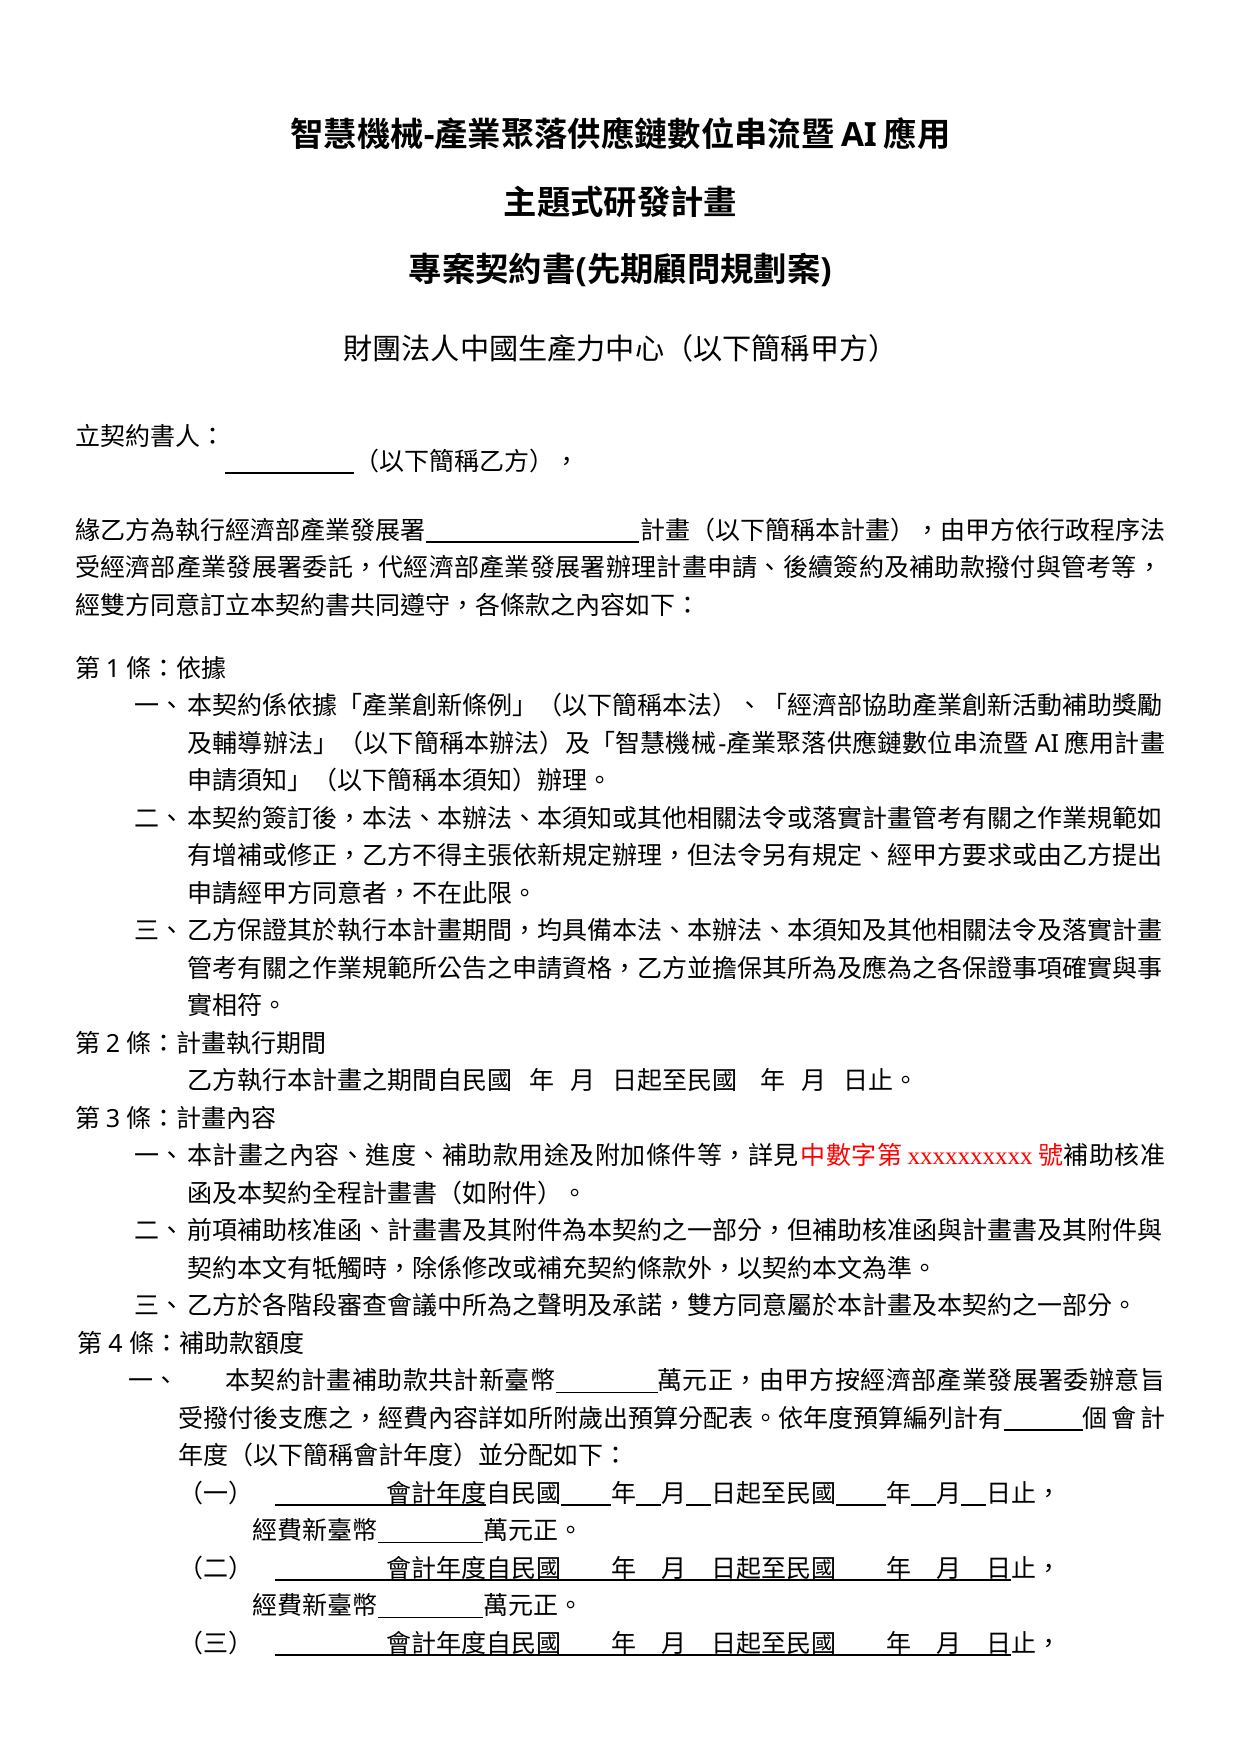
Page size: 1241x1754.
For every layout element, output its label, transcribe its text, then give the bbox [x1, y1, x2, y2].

text 主題式研發計畫 [75, 175, 1165, 224]
list 前項補助核准函、計畫書及其附件為本契約之一部分，但補助核准函與計畫書及其附件與契約本文有牴觸時，除係修改或補充契約條款外，以契約本文為準。 [134, 1209, 1165, 1284]
list 會計年度自民國 年 月 日起至民國 年 月 日止， [178, 1472, 1165, 1509]
text 經費新臺幣 萬元正。 [252, 1584, 1165, 1622]
text 智慧機械-產業聚落供應鏈數位串流暨AI應用 [75, 108, 1165, 157]
list 本契約簽訂後，本法、本辦法、本須知或其他相關法令或落實計畫管考有關之作業規範如有增補或修正，乙方不得主張依新規定辦理，但法令另有規定、經甲方要求或由乙方提出申請經甲方同意者，不在此限。 [134, 797, 1165, 909]
text 經費新臺幣 萬元正。 [252, 1509, 1165, 1547]
list 乙方於各階段審查會議中所為之聲明及承諾，雙方同意屬於本計畫及本契約之一部分。 [134, 1284, 1165, 1322]
text 第 4 條：補助款額度 [77, 1322, 1165, 1359]
text 第 2 條：計畫執行期間 [75, 1022, 1165, 1059]
list 乙方保證其於執行本計畫期間，均具備本法、本辦法、本須知及其他相關法令及落實計畫管考有關之作業規範所公告之申請資格，乙方並擔保其所為及應為之各保證事項確實與事實相符。 [134, 909, 1165, 1022]
text 財團法人中國生產力中心（以下簡稱甲方） [75, 309, 1165, 384]
text 緣乙方為執行經濟部產業發展署 計畫（以下簡稱本計畫），由甲方依行政程序法受經濟部產業發展署委託，代經濟部產業發展署辦理計畫申請、後續簽約及補助款撥付與管考等，經雙方同意訂立本契約書共同遵守，各條款之內容如下： [75, 509, 1165, 622]
text 第 1 條：依據 [75, 647, 1165, 684]
list 本計畫之內容、進度、補助款用途及附加條件等，詳見中數字第xxxxxxxxxx號補助核准函及本契約全程計畫書（如附件）。 [134, 1134, 1165, 1209]
list 本契約係依據「產業創新條例」（以下簡稱本法）、「經濟部協助產業創新活動補助獎勵及輔導辦法」（以下簡稱本辦法）及「智慧機械-產業聚落供應鏈數位串流暨AI應用計畫申請須知」（以下簡稱本須知）辦理。 [134, 684, 1165, 797]
list 會計年度自民國 年 月 日起至民國 年 月 日止， [178, 1622, 1165, 1659]
text 第 3 條：計畫內容 [75, 1097, 1165, 1134]
text 專案契約書(先期顧問規劃案) [75, 242, 1165, 291]
text 立契約書人： （以下簡稱乙方）， [75, 409, 1165, 484]
text 乙方執行本計畫之期間自民國 年 月 日起至民國 年 月 日止。 [187, 1059, 1165, 1097]
list 會計年度自民國 年 月 日起至民國 年 月 日止， [178, 1547, 1165, 1584]
list 本契約計畫補助款共計新臺幣 萬元正，由甲方按經濟部產業發展署委辦意旨受撥付後支應之，經費內容詳如所附歲出預算分配表。依年度預算編列計有 個會計年度（以下簡稱會計年度）並分配如下： [128, 1359, 1165, 1472]
